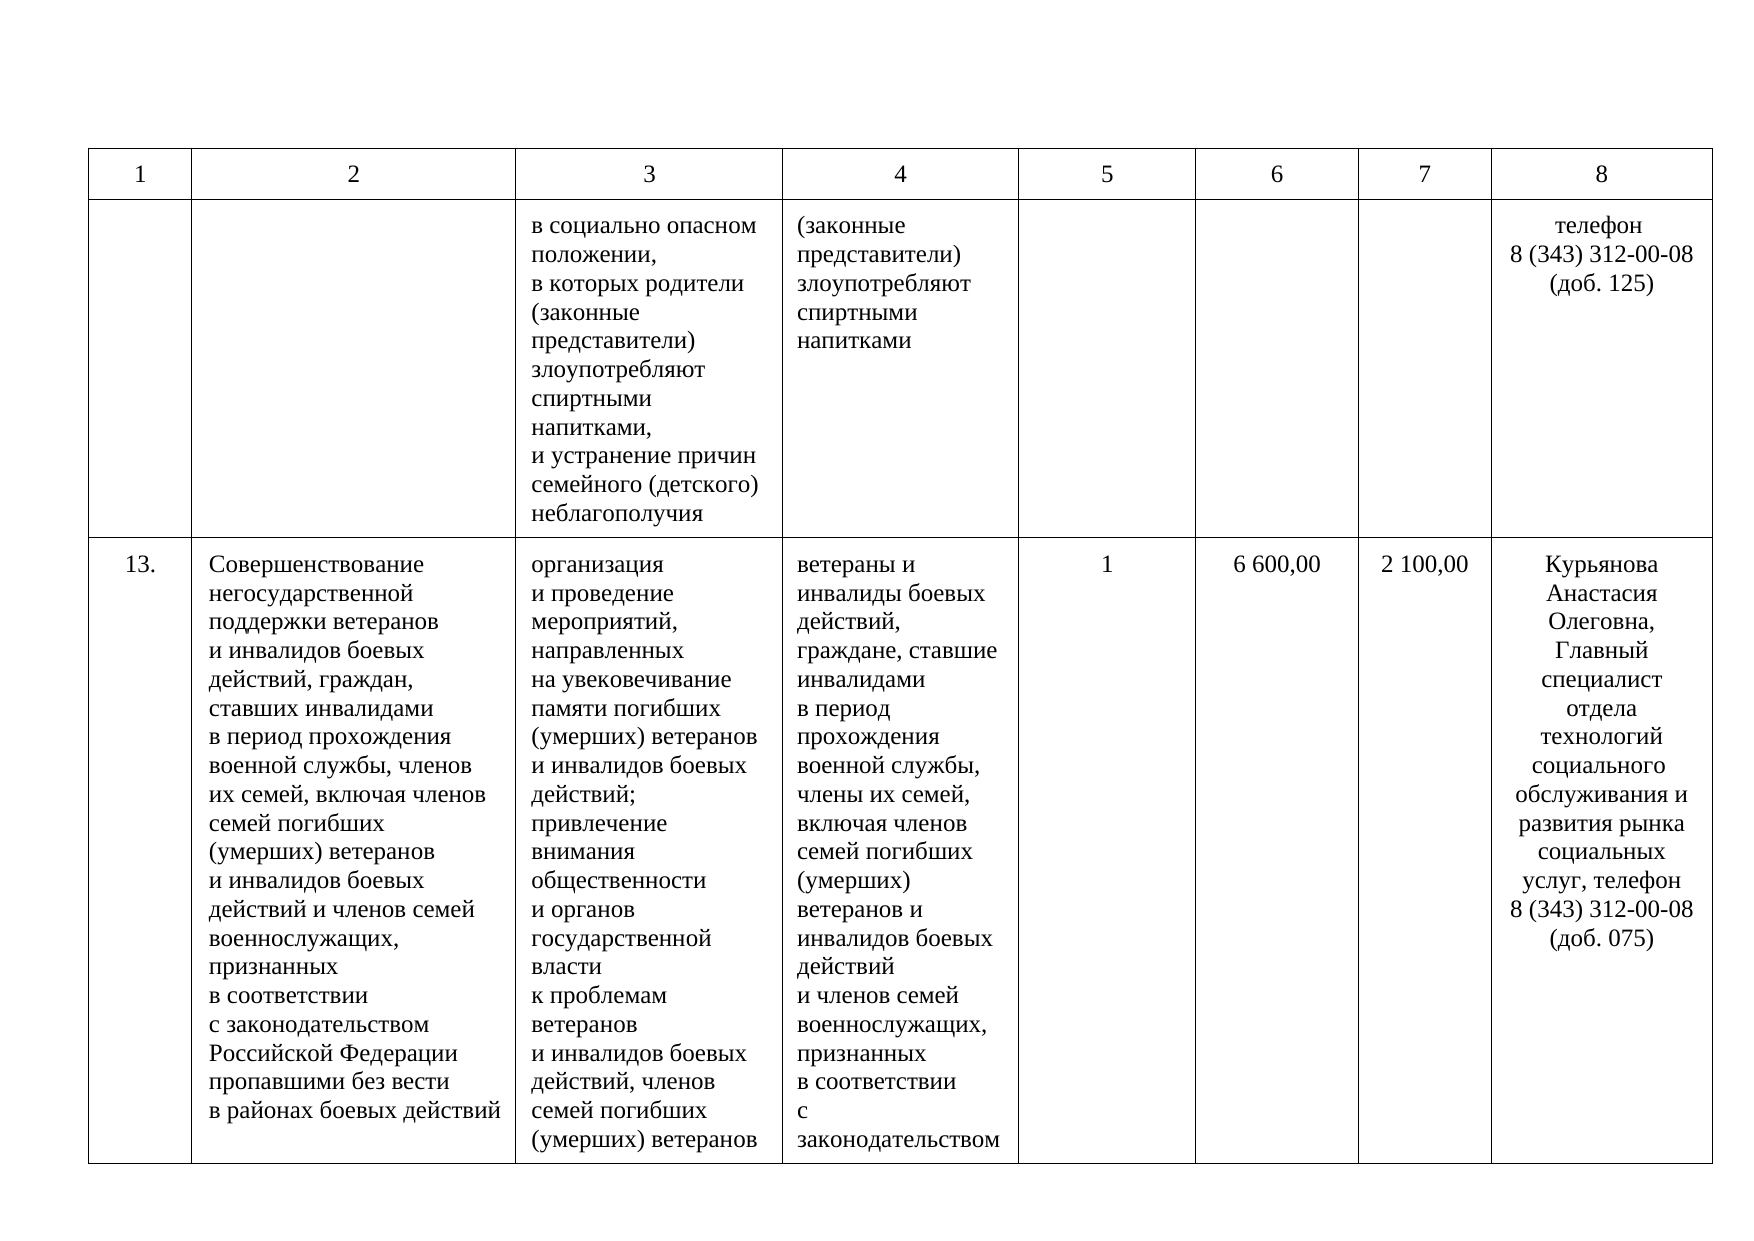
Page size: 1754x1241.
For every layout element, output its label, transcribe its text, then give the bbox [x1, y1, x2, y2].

table_cell 2 100,00 [1359, 538, 1491, 1163]
table_cell телефон 8 (343) 312-00-08 (доб. 125) [1492, 200, 1712, 537]
table_cell Совершенствование негосударственной поддержки ветеранов и инвалидов боевых действий, граждан, ставших инвалидами в период прохождения военной службы, членов их семей, включая членов семей погибших (умерших) ветеранов и инвалидов боевых действий и членов семей военнослужащих, признанных в соответствии с законодательством Российской Федерации пропавшими без вести в районах боевых действий [192, 538, 515, 1163]
table_cell [1019, 200, 1195, 537]
table_cell [1359, 200, 1491, 537]
table_cell (законные представители) злоупотребляют спиртными напитками [783, 200, 1018, 537]
table_header 5 [1019, 149, 1195, 199]
table_cell ветераны и инвалиды боевых действий, граждане, ставшие инвалидами в период прохождения военной службы, члены их семей, включая членов семей погибших (умерших) ветеранов и инвалидов боевых действий и членов семей военнослужащих, признанных в соответствии с законодательством [783, 538, 1018, 1163]
table_header 1 [89, 149, 191, 199]
table_cell 13. [89, 538, 191, 1163]
table_cell [192, 200, 515, 537]
table_header 3 [516, 149, 782, 199]
table_cell [1196, 200, 1358, 537]
table_cell Курьянова Анастасия Олеговна, Главный специалист отдела технологий социального обслуживания и развития рынка социальных услуг, телефон 8 (343) 312-00-08 (доб. 075) [1492, 538, 1712, 1163]
table_cell [89, 200, 191, 537]
table_cell 1 [1019, 538, 1195, 1163]
table_header 4 [783, 149, 1018, 199]
table_header 6 [1196, 149, 1358, 199]
table_cell организация и проведение мероприятий, направленных на увековечивание памяти погибших (умерших) ветеранов и инвалидов боевых действий; привлечение внимания общественности и органов государственной власти к проблемам ветеранов и инвалидов боевых действий, членов семей погибших (умерших) ветеранов [516, 538, 782, 1163]
table_header 8 [1492, 149, 1712, 199]
table_header 2 [192, 149, 515, 199]
table_cell в социально опасном положении, в которых родители (законные представители) злоупотребляют спиртными напитками, и устранение причин семейного (детского) неблагополучия [516, 200, 782, 537]
table_cell 6 600,00 [1196, 538, 1358, 1163]
table_header 7 [1359, 149, 1491, 199]
